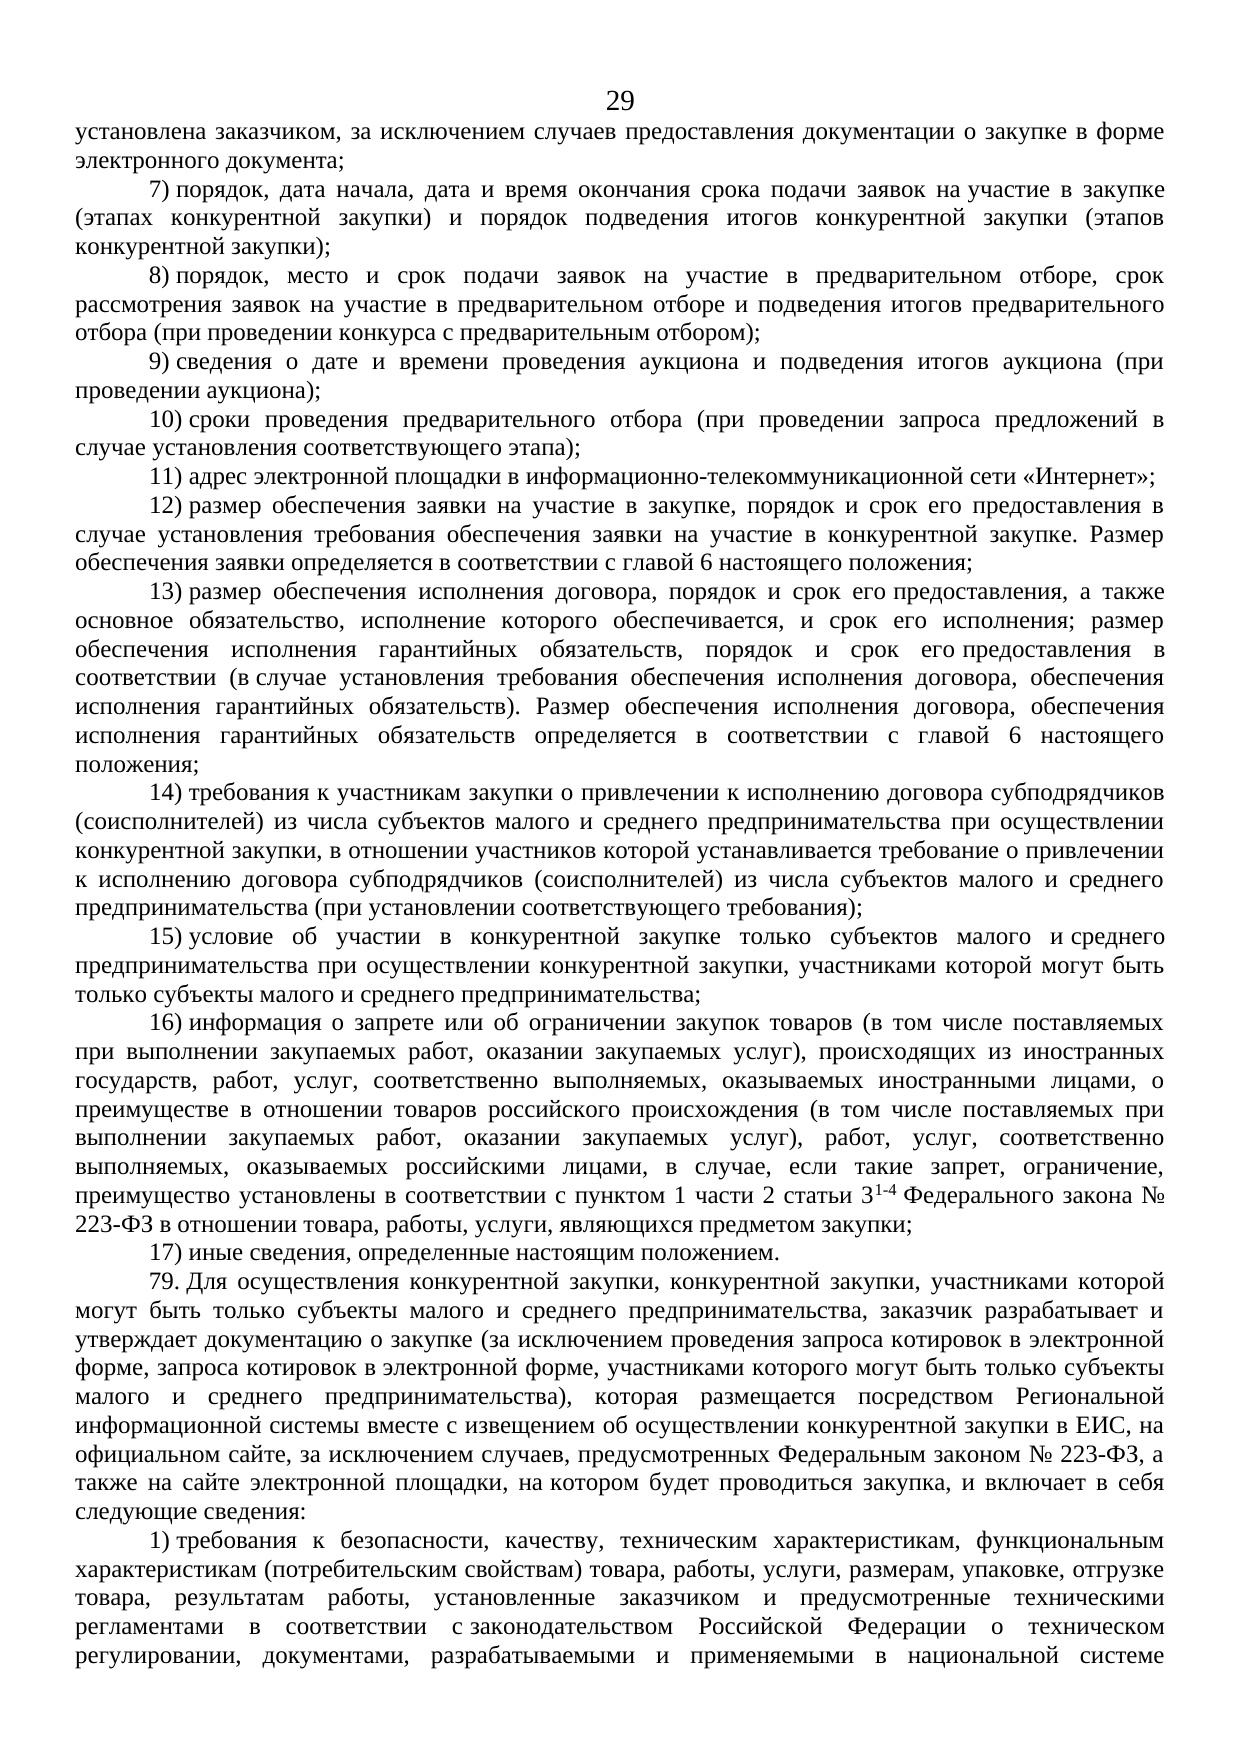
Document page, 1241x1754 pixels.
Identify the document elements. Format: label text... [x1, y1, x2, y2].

text 11) адрес электронной площадки в информационно-телекоммуникационной сети «Интернет»; [75, 461, 1165, 490]
text установлена заказчиком, за исключением случаев предоставления документации о закупке в форме электронного документа; [75, 116, 1165, 174]
text 7) порядок, дата начала, дата и время окончания срока подачи заявок на участие в закупке (этапах конкурентной закупки) и порядок подведения итогов конкурентной закупки (этапов конкурентной закупки); [75, 174, 1165, 260]
text 12) размер обеспечения заявки на участие в закупке, порядок и срок его предоставления в случае установления требования обеспечения заявки на участие в конкурентной закупке. Размер обеспечения заявки определяется в соответствии с главой 6 настоящего положения; [75, 490, 1165, 576]
text 15) условие об участии в конкурентной закупке только субъектов малого и среднего предпринимательства при осуществлении конкурентной закупки, участниками которой могут быть только субъекты малого и среднего предпринимательства; [75, 921, 1165, 1007]
text 8) порядок, место и срок подачи заявок на участие в предварительном отборе, срок рассмотрения заявок на участие в предварительном отборе и подведения итогов предварительного отбора (при проведении конкурса с предварительным отбором); [75, 260, 1165, 346]
text 16) информация о запрете или об ограничении закупок товаров (в том числе поставляемых при выполнении закупаемых работ, оказании закупаемых услуг), происходящих из иностранных государств, работ, услуг, соответственно выполняемых, оказываемых иностранными лицами, о преимуществе в отношении товаров российского происхождения (в том числе поставляемых при выполнении закупаемых работ, оказании закупаемых услуг), работ, услуг, соответственно выполняемых, оказываемых российскими лицами, в случае, если такие запрет, ограничение, преимущество установлены в соответствии с пунктом 1 части 2 статьи 31-4 Федерального закона № 223-ФЗ в отношении товара, работы, услуги, являющихся предметом закупки; [75, 1007, 1165, 1237]
text 79. Для осуществления конкурентной закупки, конкурентной закупки, участниками которой могут быть только субъекты малого и среднего предпринимательства, заказчик разрабатывает и утверждает документацию о закупке (за исключением проведения запроса котировок в электронной форме, запроса котировок в электронной форме, участниками которого могут быть только субъекты малого и среднего предпринимательства), которая размещается посредством Региональной информационной системы вместе с извещением об осуществлении конкурентной закупки в ЕИС, на официальном сайте, за исключением случаев, предусмотренных Федеральным законом № 223-ФЗ, а также на сайте электронной площадки, на котором будет проводиться закупка, и включает в себя следующие сведения: [75, 1266, 1165, 1525]
text 13) размер обеспечения исполнения договора, порядок и срок его предоставления, а также основное обязательство, исполнение которого обеспечивается, и срок его исполнения; размер обеспечения исполнения гарантийных обязательств, порядок и срок его предоставления в соответствии (в случае установления требования обеспечения исполнения договора, обеспечения исполнения гарантийных обязательств). Размер обеспечения исполнения договора, обеспечения исполнения гарантийных обязательств определяется в соответствии с главой 6 настоящего положения; [75, 576, 1165, 777]
text 1) требования к безопасности, качеству, техническим характеристикам, функциональным характеристикам (потребительским свойствам) товара, работы, услуги, размерам, упаковке, отгрузке товара, результатам работы, установленные заказчиком и предусмотренные техническими регламентами в соответствии с законодательством Российской Федерации о техническом регулировании, документами, разрабатываемыми и применяемыми в национальной системе [75, 1525, 1165, 1669]
text 14) требования к участникам закупки о привлечении к исполнению договора субподрядчиков (соисполнителей) из числа субъектов малого и среднего предпринимательства при осуществлении конкурентной закупки, в отношении участников которой устанавливается требование о привлечении к исполнению договора субподрядчиков (соисполнителей) из числа субъектов малого и среднего предпринимательства (при установлении соответствующего требования); [75, 777, 1165, 921]
text 9) сведения о дате и времени проведения аукциона и подведения итогов аукциона (при проведении аукциона); [75, 346, 1165, 404]
text 17) иные сведения, определенные настоящим положением. [75, 1237, 1165, 1266]
text 10) сроки проведения предварительного отбора (при проведении запроса предложений в случае установления соответствующего этапа); [75, 404, 1165, 461]
